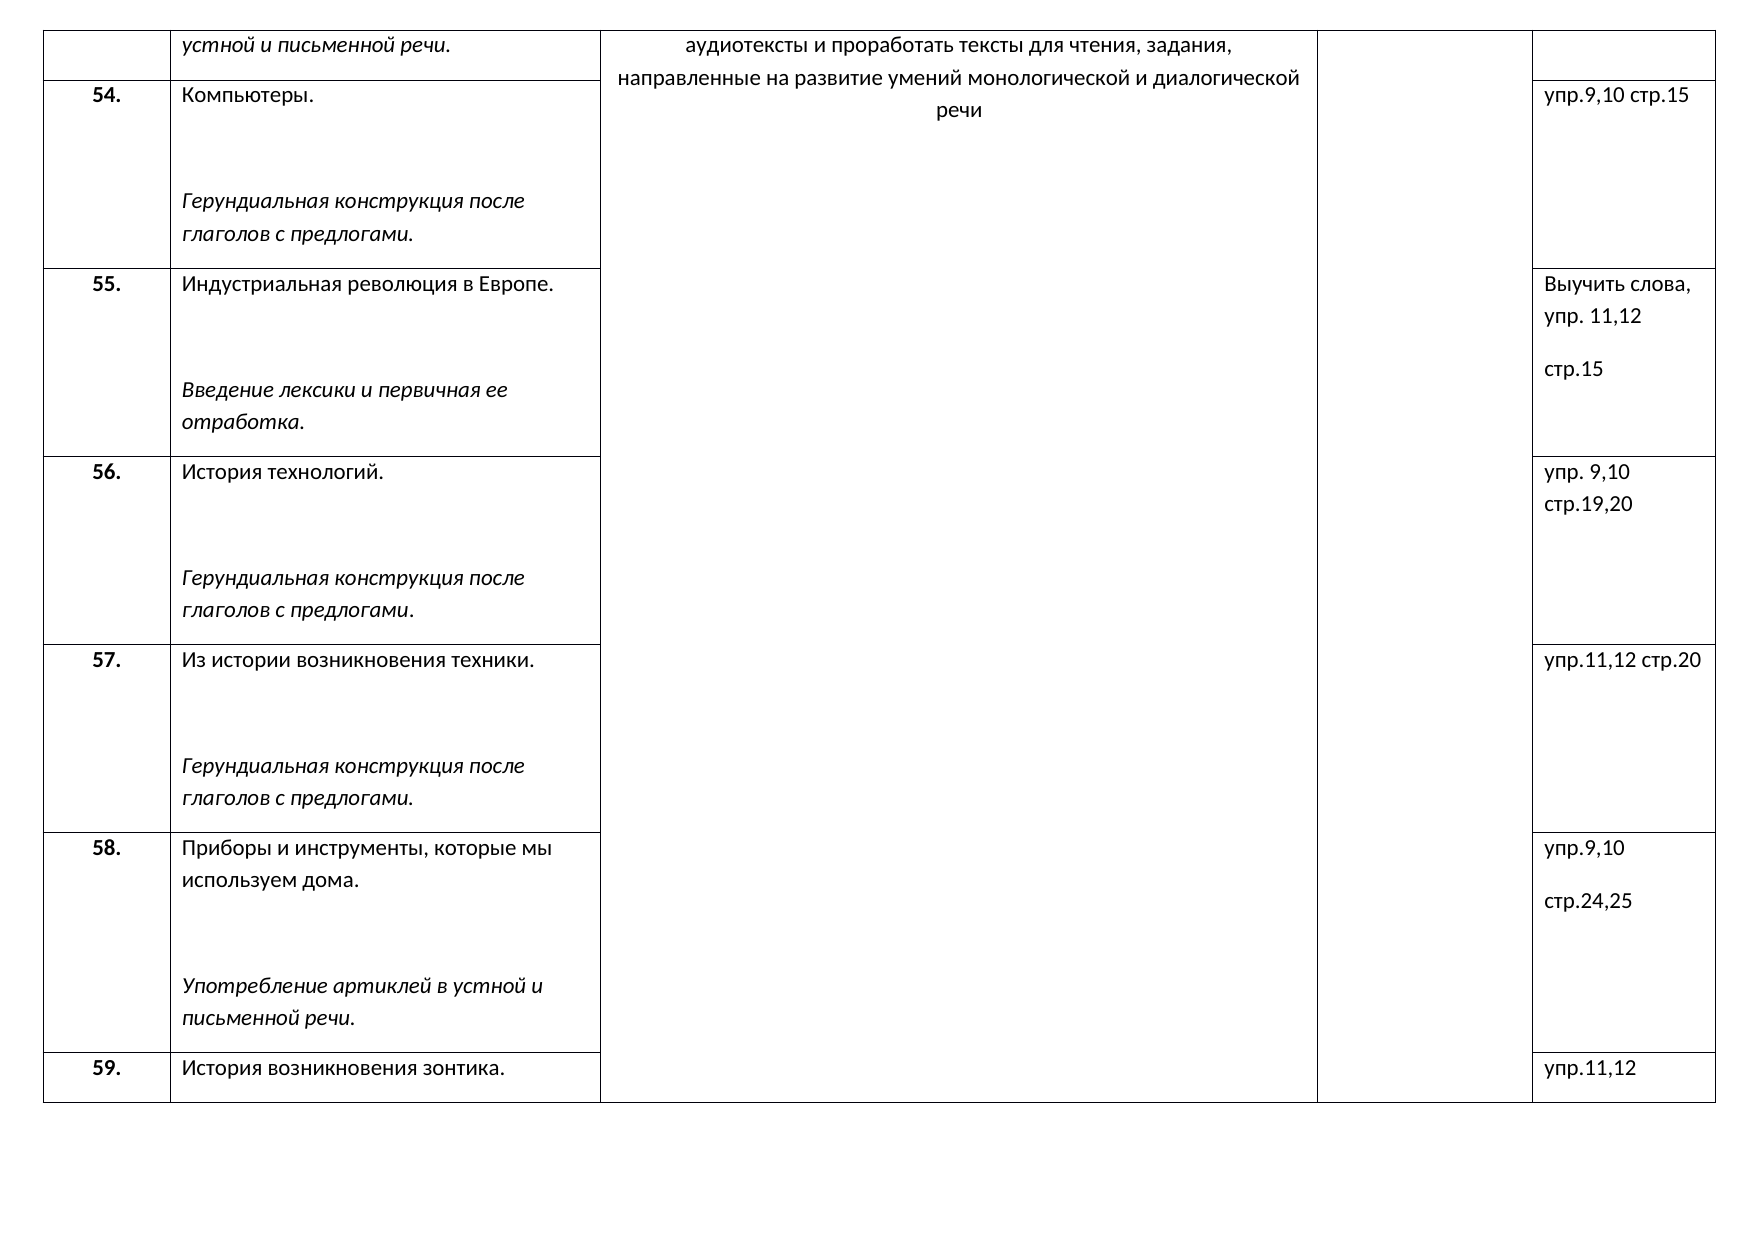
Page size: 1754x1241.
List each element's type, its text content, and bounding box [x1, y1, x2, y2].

table_cell упр.9,10 стр.15 [1533, 81, 1715, 268]
table_cell [1318, 31, 1532, 1102]
table_cell 57. [44, 645, 170, 832]
table_cell Выучить слова, упр. 11,12 стр.15 [1533, 269, 1715, 456]
table_cell 59. [44, 1053, 170, 1102]
table_cell упр.11,12 [1533, 1053, 1715, 1102]
table_cell 54. [44, 81, 170, 268]
table_cell устной и письменной речи. [171, 31, 600, 79]
table_cell упр. 9,10 стр.19,20 [1533, 457, 1715, 644]
table_cell История технологий. Герундиальная конструкция после глаголов с предлогами. [171, 457, 600, 644]
table_cell [1533, 31, 1715, 79]
table_cell аудиотексты и проработать тексты для чтения, задания, направленные на развитие умений монологической и диалогической речи [601, 31, 1317, 1102]
table_cell упр.11,12 стр.20 [1533, 645, 1715, 832]
table_cell Индустриальная революция в Европе. Введение лексики и первичная ее отработка. [171, 269, 600, 456]
table_cell упр.9,10 стр.24,25 [1533, 833, 1715, 1052]
table_cell Приборы и инструменты, которые мы используем дома. Употребление артиклей в устной и письменной речи. [171, 833, 600, 1052]
table_cell 56. [44, 457, 170, 644]
table_cell Из истории возникновения техники. Герундиальная конструкция после глаголов с предлогами. [171, 645, 600, 832]
table_cell Компьютеры. Герундиальная конструкция после глаголов с предлогами. [171, 81, 600, 268]
table_cell История возникновения зонтика. [171, 1053, 600, 1102]
table_cell 55. [44, 269, 170, 456]
table_cell 58. [44, 833, 170, 1052]
table_cell [44, 31, 170, 79]
